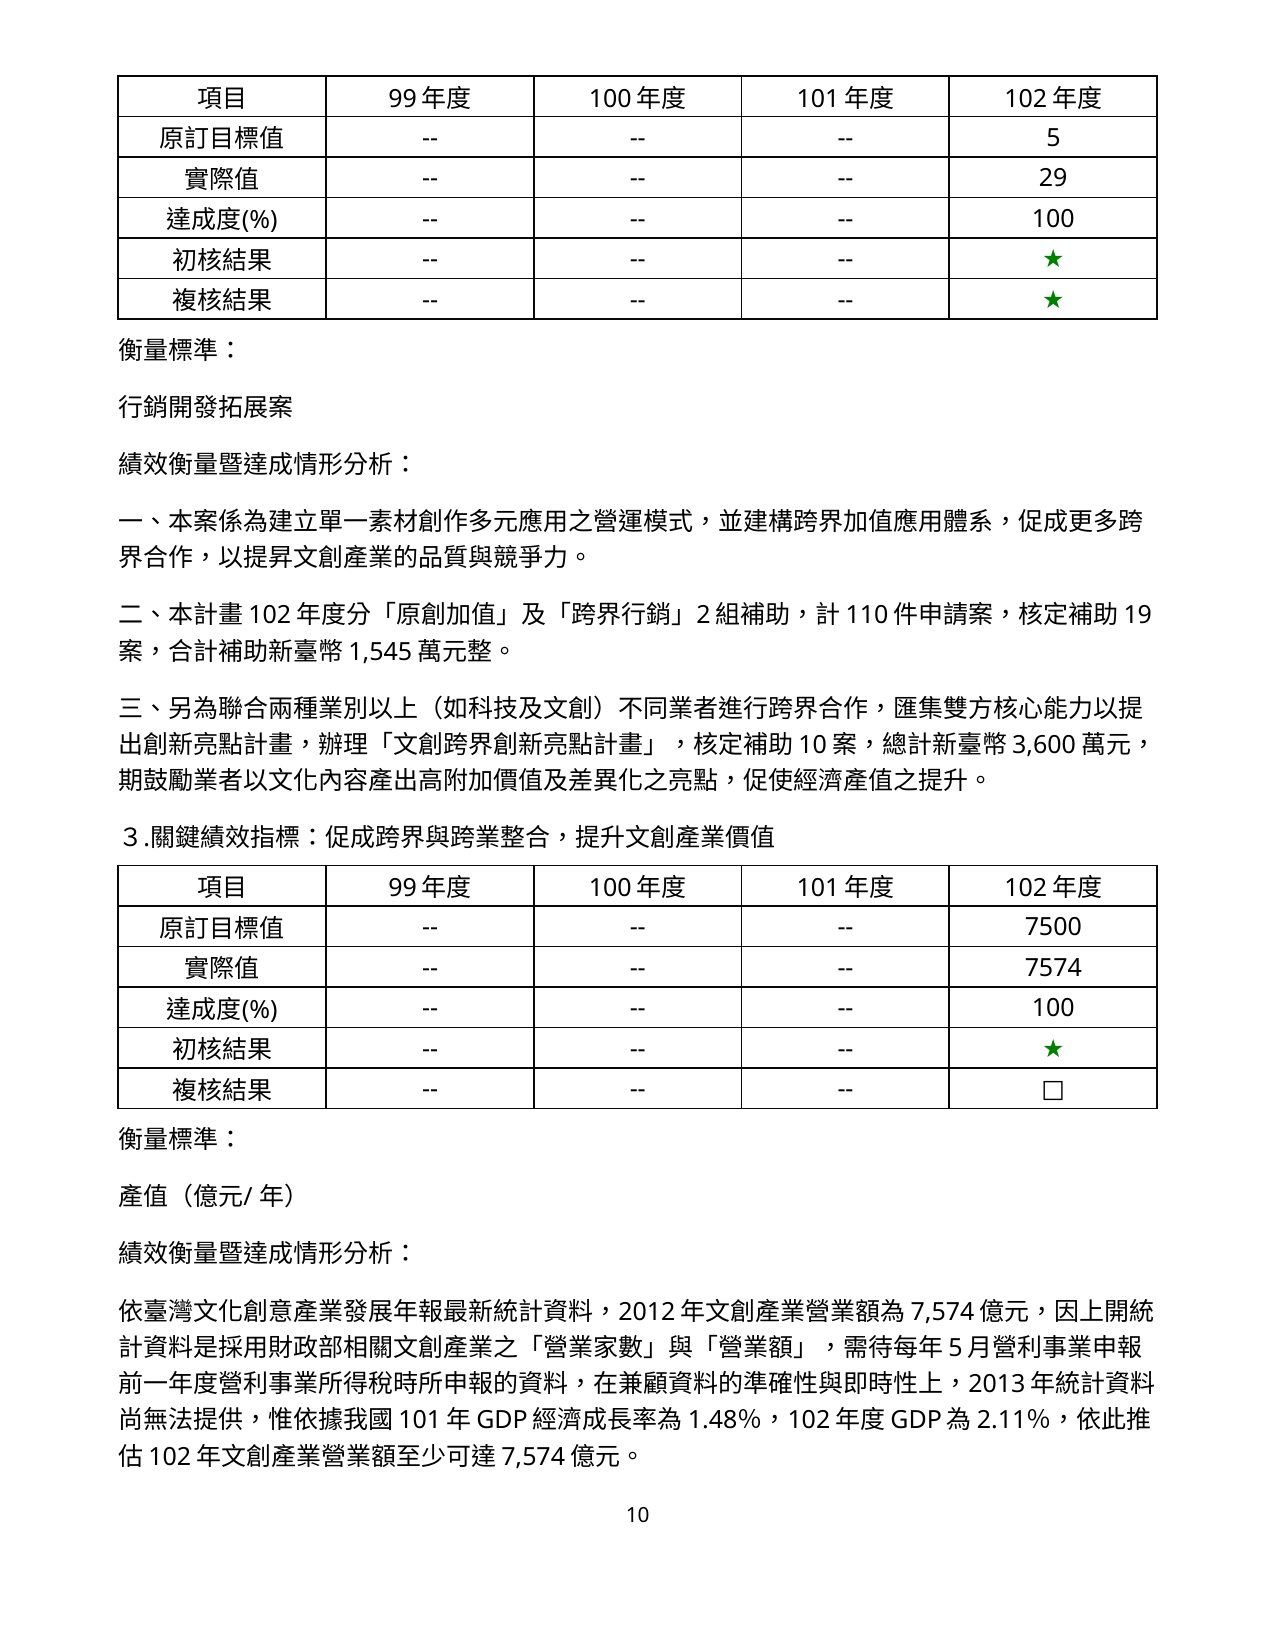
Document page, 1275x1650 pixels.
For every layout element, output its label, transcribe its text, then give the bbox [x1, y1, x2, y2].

table_header 101年度 [742, 77, 948, 116]
table_cell -- [742, 947, 948, 986]
table_cell -- [742, 198, 948, 237]
table_header 102年度 [950, 77, 1156, 116]
table_cell -- [742, 158, 948, 197]
table_header 100年度 [535, 77, 741, 116]
text 依臺灣文化創意產業發展年報最新統計資料，2012年文創產業營業額為7,574億元，因上開統計資料是採用財政部相關文創產業之「營業家數」與「營業額」，需待每年5月營利事業申報前一年度營利事業所得稅時所申報的資料，在兼顧資料的準確性與即時性上，2013年統計資料尚無法提供，惟依據我國101年GDP經濟成長率為1.48％，102年度GDP為2.11％，依此推估102年文創產業營業額至少可達7,574億元。 [118, 1291, 1157, 1472]
table_cell -- [327, 279, 533, 318]
table_header 項目 [119, 866, 325, 905]
text 二、本計畫102年度分「原創加值」及「跨界行銷」2組補助，計110件申請案，核定補助19案，合計補助新臺幣1,545萬元整。 [118, 595, 1157, 667]
table_cell 7500 [950, 907, 1156, 946]
table_cell -- [742, 907, 948, 946]
table_cell 7574 [950, 947, 1156, 986]
table_cell -- [327, 117, 533, 156]
table_cell 初核結果 [119, 1028, 325, 1067]
table_cell -- [742, 279, 948, 318]
table_cell 實際值 [119, 947, 325, 986]
table_cell -- [535, 279, 741, 318]
table_cell 複核結果 [119, 1069, 325, 1108]
table_cell 複核結果 [119, 279, 325, 318]
table_cell -- [742, 239, 948, 278]
table_cell -- [327, 198, 533, 237]
text 行銷開發拓展案 [118, 387, 1157, 424]
table_header 102年度 [950, 866, 1156, 905]
table_cell -- [535, 158, 741, 197]
table_cell ★ [950, 239, 1156, 278]
table_cell -- [742, 1028, 948, 1067]
table_cell -- [327, 158, 533, 197]
table_cell -- [535, 907, 741, 946]
table_cell -- [327, 1028, 533, 1067]
text 衡量標準： [118, 330, 1157, 367]
table_cell -- [535, 117, 741, 156]
text 績效衡量暨達成情形分析： [118, 444, 1157, 481]
table_cell -- [327, 988, 533, 1027]
table_cell -- [327, 947, 533, 986]
table_cell -- [535, 988, 741, 1027]
table_header 99年度 [327, 866, 533, 905]
table_cell -- [535, 239, 741, 278]
table_cell 5 [950, 117, 1156, 156]
text 衡量標準： [118, 1120, 1157, 1156]
table_cell ★ [950, 279, 1156, 318]
table_cell -- [535, 198, 741, 237]
table_cell -- [535, 1028, 741, 1067]
table_cell 100 [950, 988, 1156, 1027]
table_header 100年度 [535, 866, 741, 905]
table_cell 原訂目標值 [119, 907, 325, 946]
table_header 101年度 [742, 866, 948, 905]
table_cell -- [742, 1069, 948, 1108]
text 績效衡量暨達成情形分析： [118, 1234, 1157, 1270]
table_cell 原訂目標值 [119, 117, 325, 156]
text 產值（億元/ 年） [118, 1177, 1157, 1213]
table_header 99年度 [327, 77, 533, 116]
table_cell 達成度(%) [119, 198, 325, 237]
table_cell □ [950, 1069, 1156, 1108]
table_cell 初核結果 [119, 239, 325, 278]
table_cell 達成度(%) [119, 988, 325, 1027]
text 一、本案係為建立單一素材創作多元應用之營運模式，並建構跨界加值應用體系，促成更多跨界合作，以提昇文創產業的品質與競爭力。 [118, 502, 1157, 574]
table_cell -- [742, 117, 948, 156]
table_cell 100 [950, 198, 1156, 237]
table_cell ★ [950, 1028, 1156, 1067]
table_cell 實際值 [119, 158, 325, 197]
subtitle ３.關鍵績效指標：促成跨界與跨業整合，提升文創產業價值 [118, 818, 1157, 854]
table_cell -- [327, 907, 533, 946]
table_cell -- [327, 1069, 533, 1108]
table_cell 29 [950, 158, 1156, 197]
table_header 項目 [119, 77, 325, 116]
text 三、另為聯合兩種業別以上（如科技及文創）不同業者進行跨界合作，匯集雙方核心能力以提出創新亮點計畫，辦理「文創跨界創新亮點計畫」，核定補助10案，總計新臺幣3,600萬元，期鼓勵業者以文化內容產出高附加價值及差異化之亮點，促使經濟產值之提升。 [118, 688, 1157, 797]
table_cell -- [327, 239, 533, 278]
table_cell -- [535, 1069, 741, 1108]
table_cell -- [535, 947, 741, 986]
table_cell -- [742, 988, 948, 1027]
